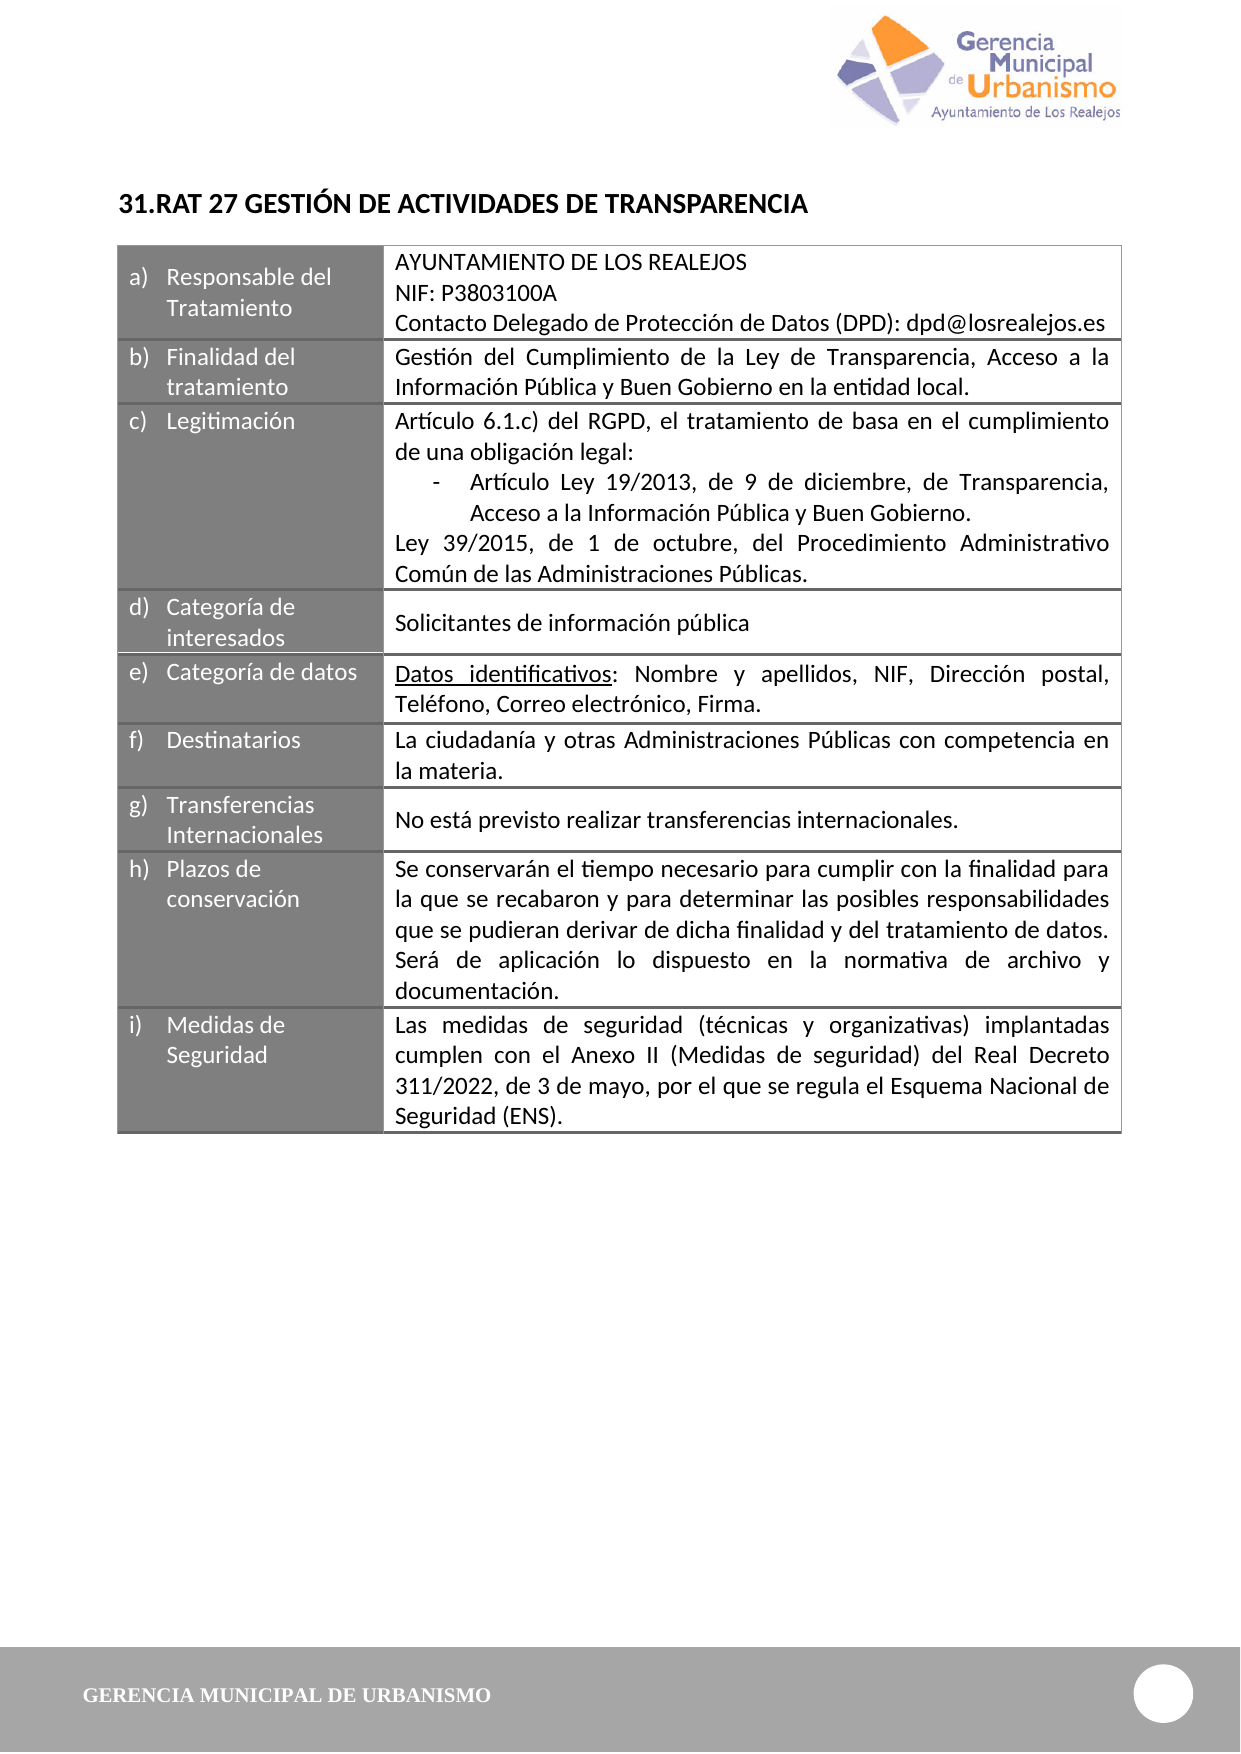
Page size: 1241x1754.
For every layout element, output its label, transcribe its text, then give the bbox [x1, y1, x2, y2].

table_cell Se conservarán el tiempo necesario para cumplir con la finalidad para la que se recabaron y para determinar las posibles responsabilidades que se pudieran derivar de dicha finalidad y del tratamiento de datos. Será de aplicación lo dispuesto en la normativa de archivo y documentación. [384, 853, 1121, 1006]
table_cell Plazos de conservación [118, 853, 383, 1006]
table_cell Finalidad del tratamiento [118, 341, 383, 402]
table_header AYUNTAMIENTO DE LOS REALEJOS NIF: P3803100A Contacto Delegado de Protección de Datos (DPD): dpd@losrealejos.es [384, 246, 1121, 338]
table_cell Solicitantes de información pública [384, 591, 1121, 652]
table_cell No está previsto realizar transferencias internacionales. [384, 789, 1121, 850]
table_cell Transferencias Internacionales [118, 789, 383, 850]
table_cell Gestión del Cumplimiento de la Ley de Transparencia, Acceso a la Información Pública y Buen Gobierno en la entidad local. [384, 341, 1121, 402]
subtitle RAT 27 GESTIÓN DE ACTIVIDADES DE TRANSPARENCIA [118, 185, 1122, 220]
table_cell Las medidas de seguridad (técnicas y organizativas) implantadas cumplen con el Anexo II (Medidas de seguridad) del Real Decreto 311/2022, de 3 de mayo, por el que se regula el Esquema Nacional de Seguridad (ENS). [384, 1009, 1121, 1131]
table_header Responsable del Tratamiento [118, 246, 383, 338]
table_cell Medidas de Seguridad [118, 1009, 383, 1131]
table_cell Artículo 6.1.c) del RGPD, el tratamiento de basa en el cumplimiento de una obligación legal: Artículo Ley 19/2013, de 9 de diciembre, de Transparencia, Acceso a la Información Pública y Buen Gobierno. Ley 39/2015, de 1 de octubre, del Procedimiento Administrativo Común de las Administraciones Públicas. [384, 405, 1121, 588]
table_cell La ciudadanía y otras Administraciones Públicas con competencia en la materia. [384, 725, 1121, 786]
table_cell Categoría de interesados [118, 591, 383, 652]
table_cell Categoría de datos [118, 656, 383, 722]
table_cell Destinatarios [118, 725, 383, 786]
table_cell Legitimación [118, 405, 383, 588]
table_cell Datos identificativos: Nombre y apellidos, NIF, Dirección postal, Teléfono, Correo electrónico, Firma. [384, 656, 1121, 722]
